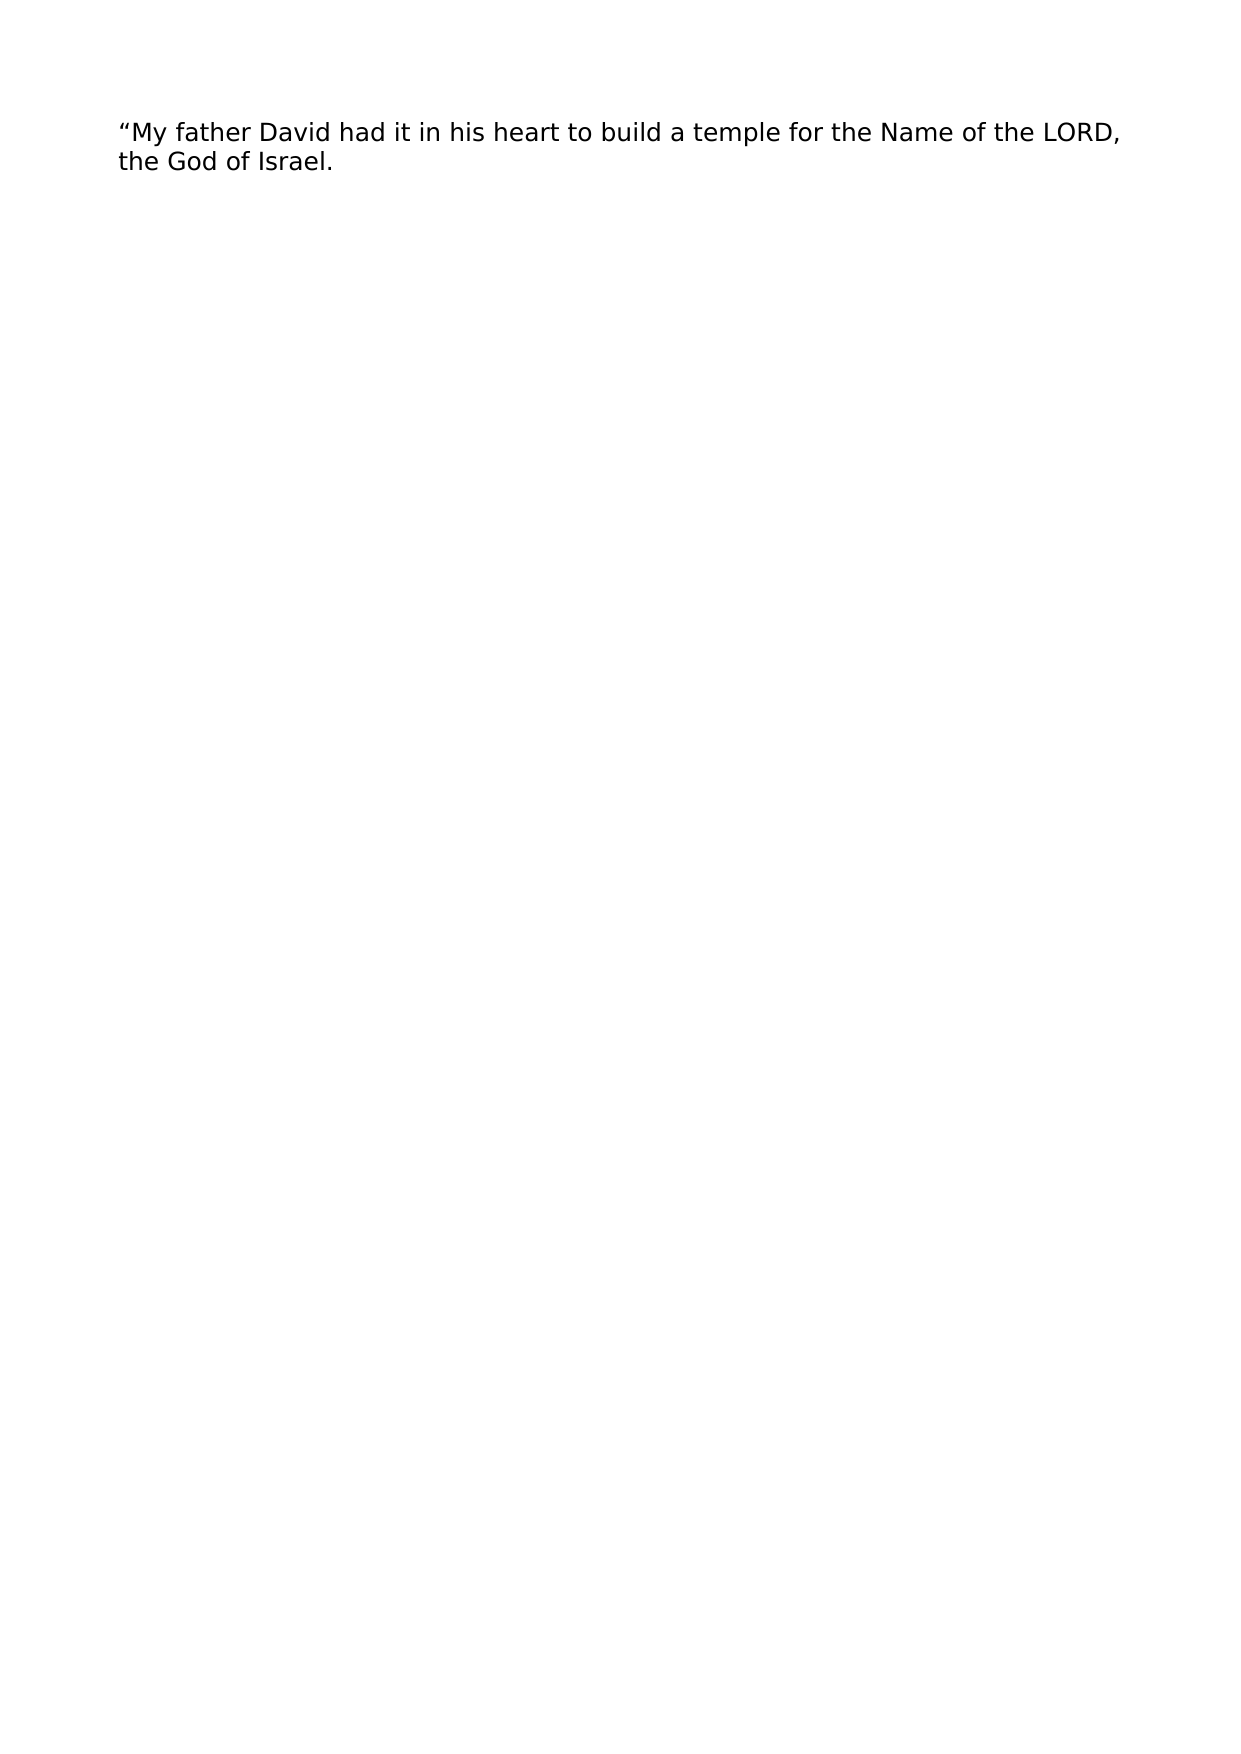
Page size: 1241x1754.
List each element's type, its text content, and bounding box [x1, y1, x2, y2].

text “My father David had it in his heart to build a temple for the Name of the LORD, the God of Israel. [118, 118, 1122, 176]
